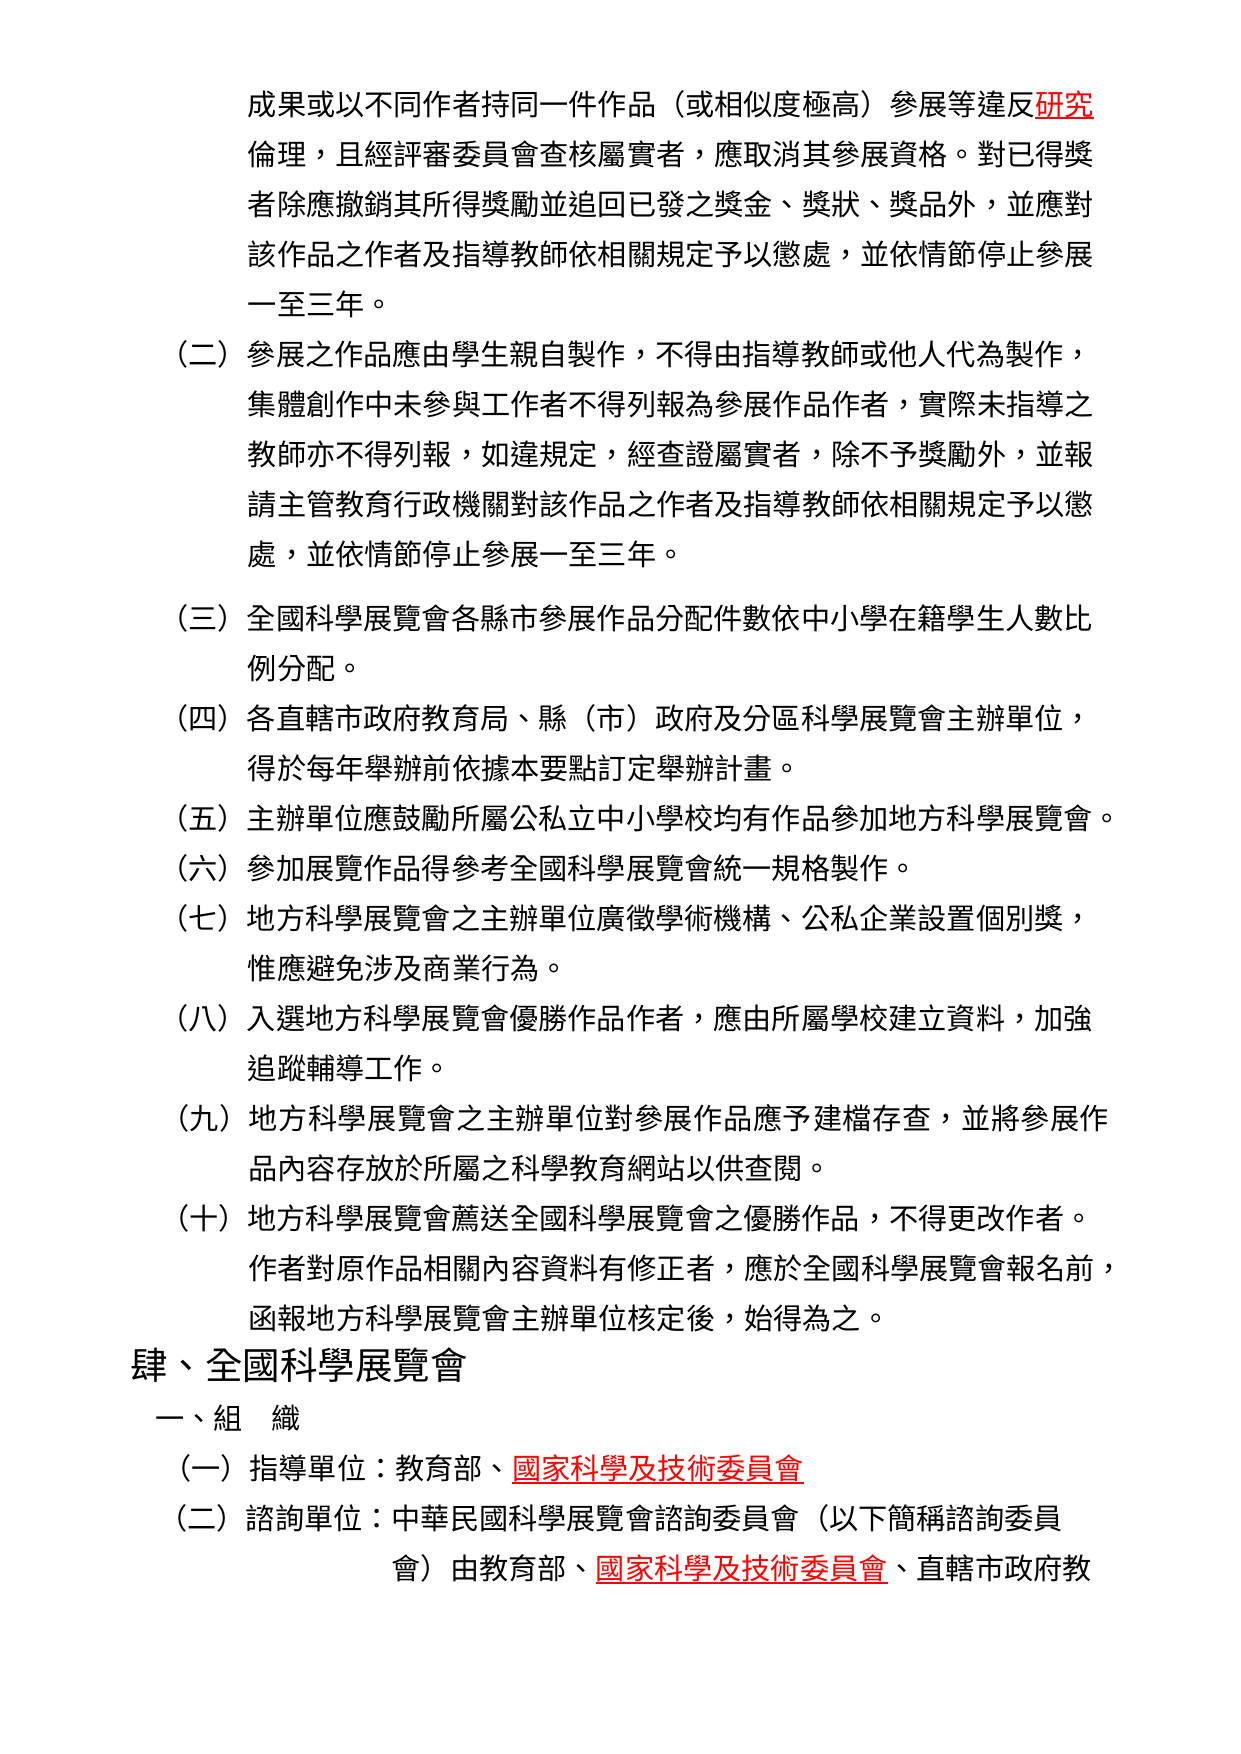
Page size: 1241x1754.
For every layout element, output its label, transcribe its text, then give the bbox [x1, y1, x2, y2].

text （二）參展之作品應由學生親自製作，不得由指導教師或他人代為製作，集體創作中未參與工作者不得列報為參展作品作者，實際未指導之教師亦不得列報，如違規定，經查證屬實者，除不予獎勵外，並報請主管教育行政機關對該作品之作者及指導教師依相關規定予以懲處，並依情節停止參展一至三年。 [159, 325, 1110, 575]
text （九）地方科學展覽會之主辦單位對參展作品應予建檔存查，並將參展作品內容存放於所屬之科學教育網站以供查閱。 [160, 1089, 1110, 1189]
text （一）指導單位：教育部、國家科學及技術委員會 [118, 1439, 1110, 1489]
text （三）全國科學展覽會各縣市參展作品分配件數依中小學在籍學生人數比例分配。 [159, 589, 1110, 689]
text （八）入選地方科學展覽會優勝作品作者，應由所屬學校建立資料，加強追蹤輔導工作。 [159, 989, 1110, 1089]
text 肆、全國科學展覽會 [130, 1339, 1110, 1389]
text （六）參加展覽作品得參考全國科學展覽會統一規格製作。 [159, 839, 1110, 889]
text （五）主辦單位應鼓勵所屬公私立中小學校均有作品參加地方科學展覽會。 [159, 789, 1110, 839]
text 成果或以不同作者持同一件作品（或相似度極高）參展等違反研究倫理，且經評審委員會查核屬實者，應取消其參展資格。對已得獎者除應撤銷其所得獎勵並追回已發之獎金、獎狀、獎品外，並應對該作品之作者及指導教師依相關規定予以懲處，並依情節停止參展一至三年。 [159, 75, 1110, 325]
text （二）諮詢單位：中華民國科學展覽會諮詢委員會（以下簡稱諮詢委員會）由教育部、國家科學及技術委員會、直轄市政府教 [158, 1489, 1110, 1589]
text （四）各直轄市政府教育局、縣（市）政府及分區科學展覽會主辦單位，得於每年舉辦前依據本要點訂定舉辦計畫。 [159, 689, 1110, 789]
text （七）地方科學展覽會之主辦單位廣徵學術機構、公私企業設置個別獎，惟應避免涉及商業行為。 [159, 889, 1110, 989]
text （十）地方科學展覽會薦送全國科學展覽會之優勝作品，不得更改作者。作者對原作品相關內容資料有修正者，應於全國科學展覽會報名前，函報地方科學展覽會主辦單位核定後，始得為之。 [160, 1189, 1122, 1339]
text 一、組 織 [155, 1389, 1110, 1439]
